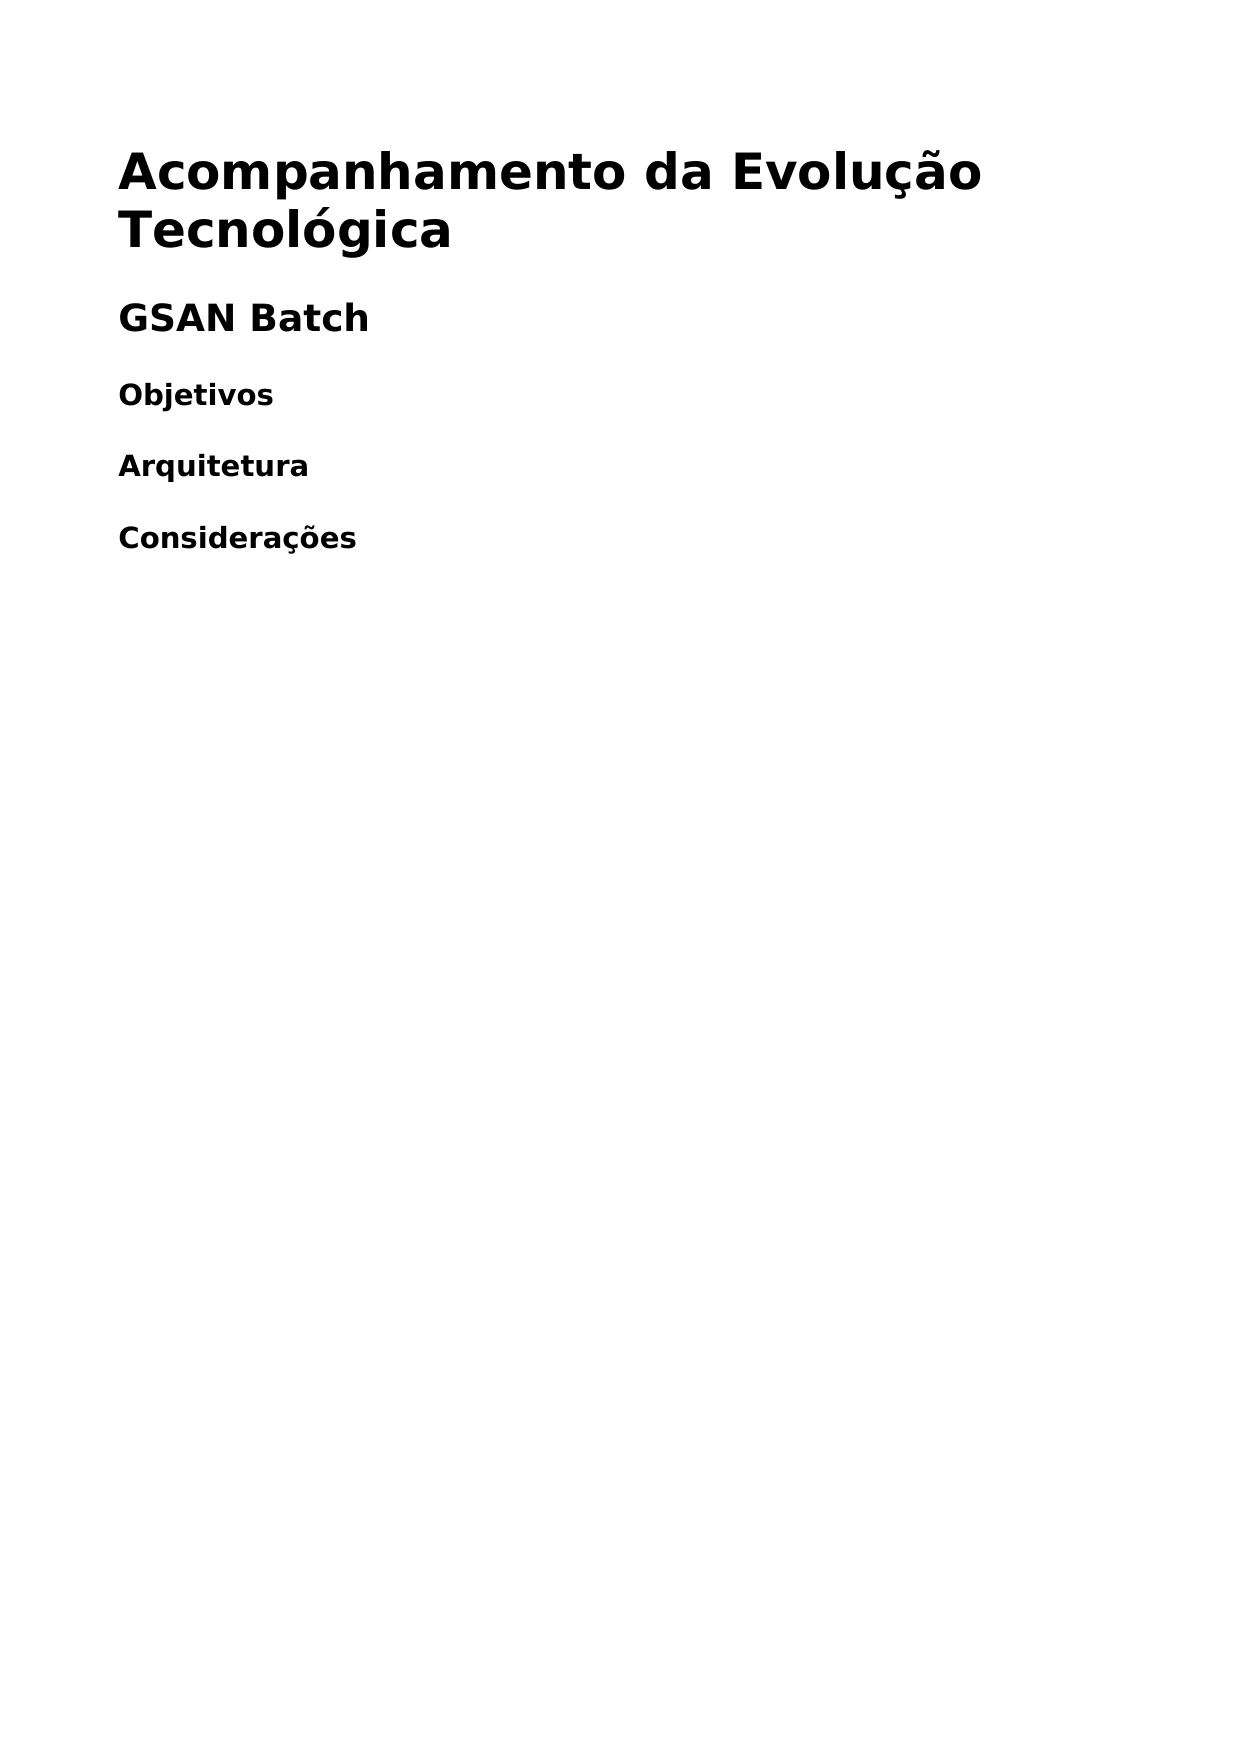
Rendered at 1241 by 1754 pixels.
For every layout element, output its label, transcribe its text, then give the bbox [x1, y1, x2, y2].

subtitle Objetivos [118, 378, 1122, 412]
subtitle GSAN Batch [118, 297, 1122, 341]
subtitle Acompanhamento da Evolução Tecnológica [118, 143, 1122, 259]
subtitle Considerações [118, 521, 1122, 555]
subtitle Arquitetura [118, 450, 1122, 484]
